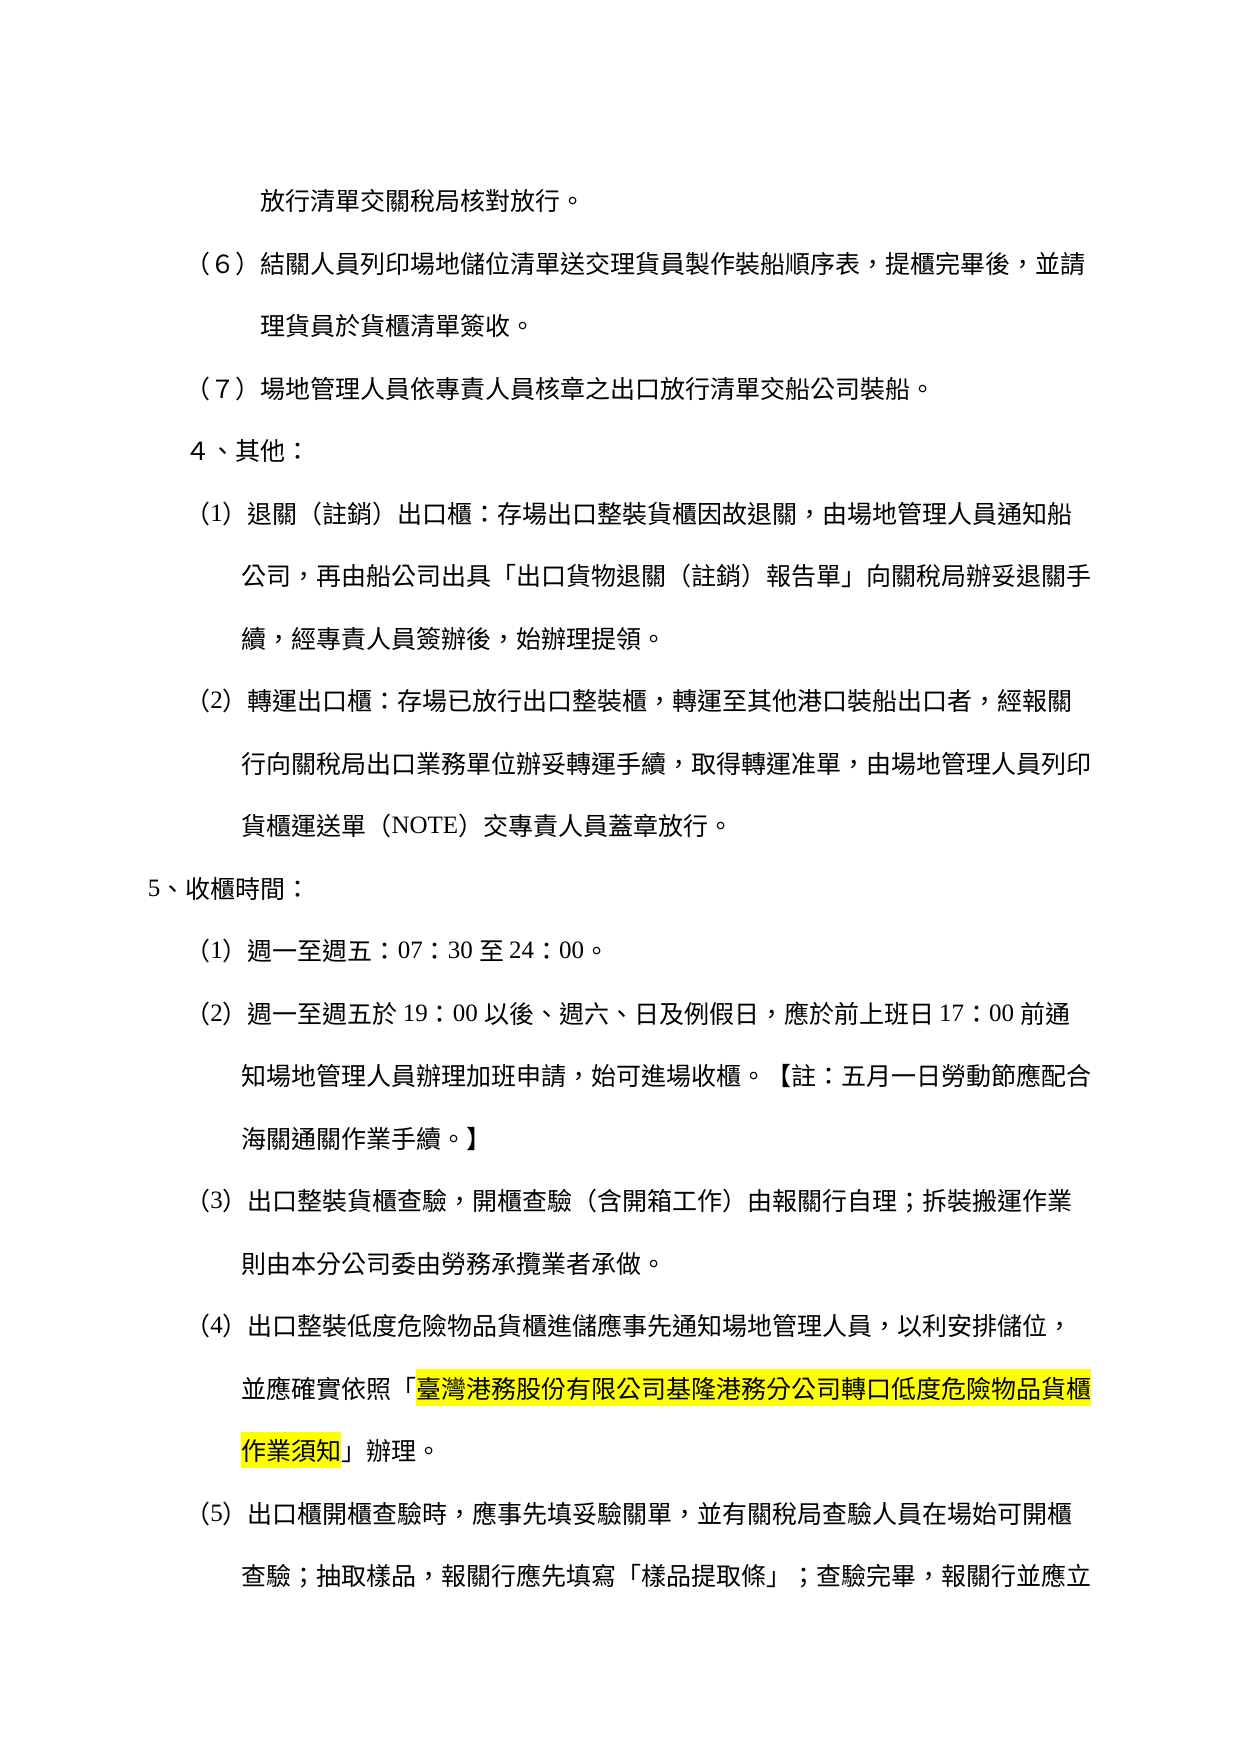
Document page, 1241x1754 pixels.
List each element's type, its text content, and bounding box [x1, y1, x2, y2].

text （2）轉運出口櫃：存場已放行出口整裝櫃，轉運至其他港口裝船出口者，經報關行向關稅局出口業務單位辦妥轉運手續，取得轉運准單，由場地管理人員列印貨櫃運送單（NOTE）交專責人員蓋章放行。 [185, 658, 1092, 846]
text （3）出口整裝貨櫃查驗，開櫃查驗（含開箱工作）由報關行自理；拆裝搬運作業則由本分公司委由勞務承攬業者承做。 [185, 1158, 1092, 1283]
text 放行清單交關稅局核對放行。 [185, 158, 1092, 221]
text （６）結關人員列印場地儲位清單送交理貨員製作裝船順序表，提櫃完畢後，並請理貨員於貨櫃清單簽收。 [185, 221, 1092, 346]
text 5、收櫃時間： [148, 846, 1092, 908]
text （5）出口櫃開櫃查驗時，應事先填妥驗關單，並有關稅局查驗人員在場始可開櫃查驗；抽取樣品，報關行應先填寫「樣品提取條」；查驗完畢，報關行並應立 [185, 1471, 1092, 1596]
text （4）出口整裝低度危險物品貨櫃進儲應事先通知場地管理人員，以利安排儲位，並應確實依照「臺灣港務股份有限公司基隆港務分公司轉口低度危險物品貨櫃作業須知」辦理。 [185, 1283, 1092, 1471]
text ４、其他： [148, 408, 1092, 471]
text （７）場地管理人員依專責人員核章之出口放行清單交船公司裝船。 [148, 346, 1092, 408]
text （1）退關（註銷）出口櫃：存場出口整裝貨櫃因故退關，由場地管理人員通知船公司，再由船公司出具「出口貨物退關（註銷）報告單」向關稅局辦妥退關手續，經專責人員簽辦後，始辦理提領。 [185, 471, 1092, 658]
text （2）週一至週五於19：00 以後、週六、日及例假日，應於前上班日17：00 前通知場地管理人員辦理加班申請，始可進場收櫃。【註：五月一日勞動節應配合海關通關作業手續。】 [185, 971, 1092, 1158]
text （1）週一至週五：07：30 至24：00。 [148, 908, 1092, 971]
